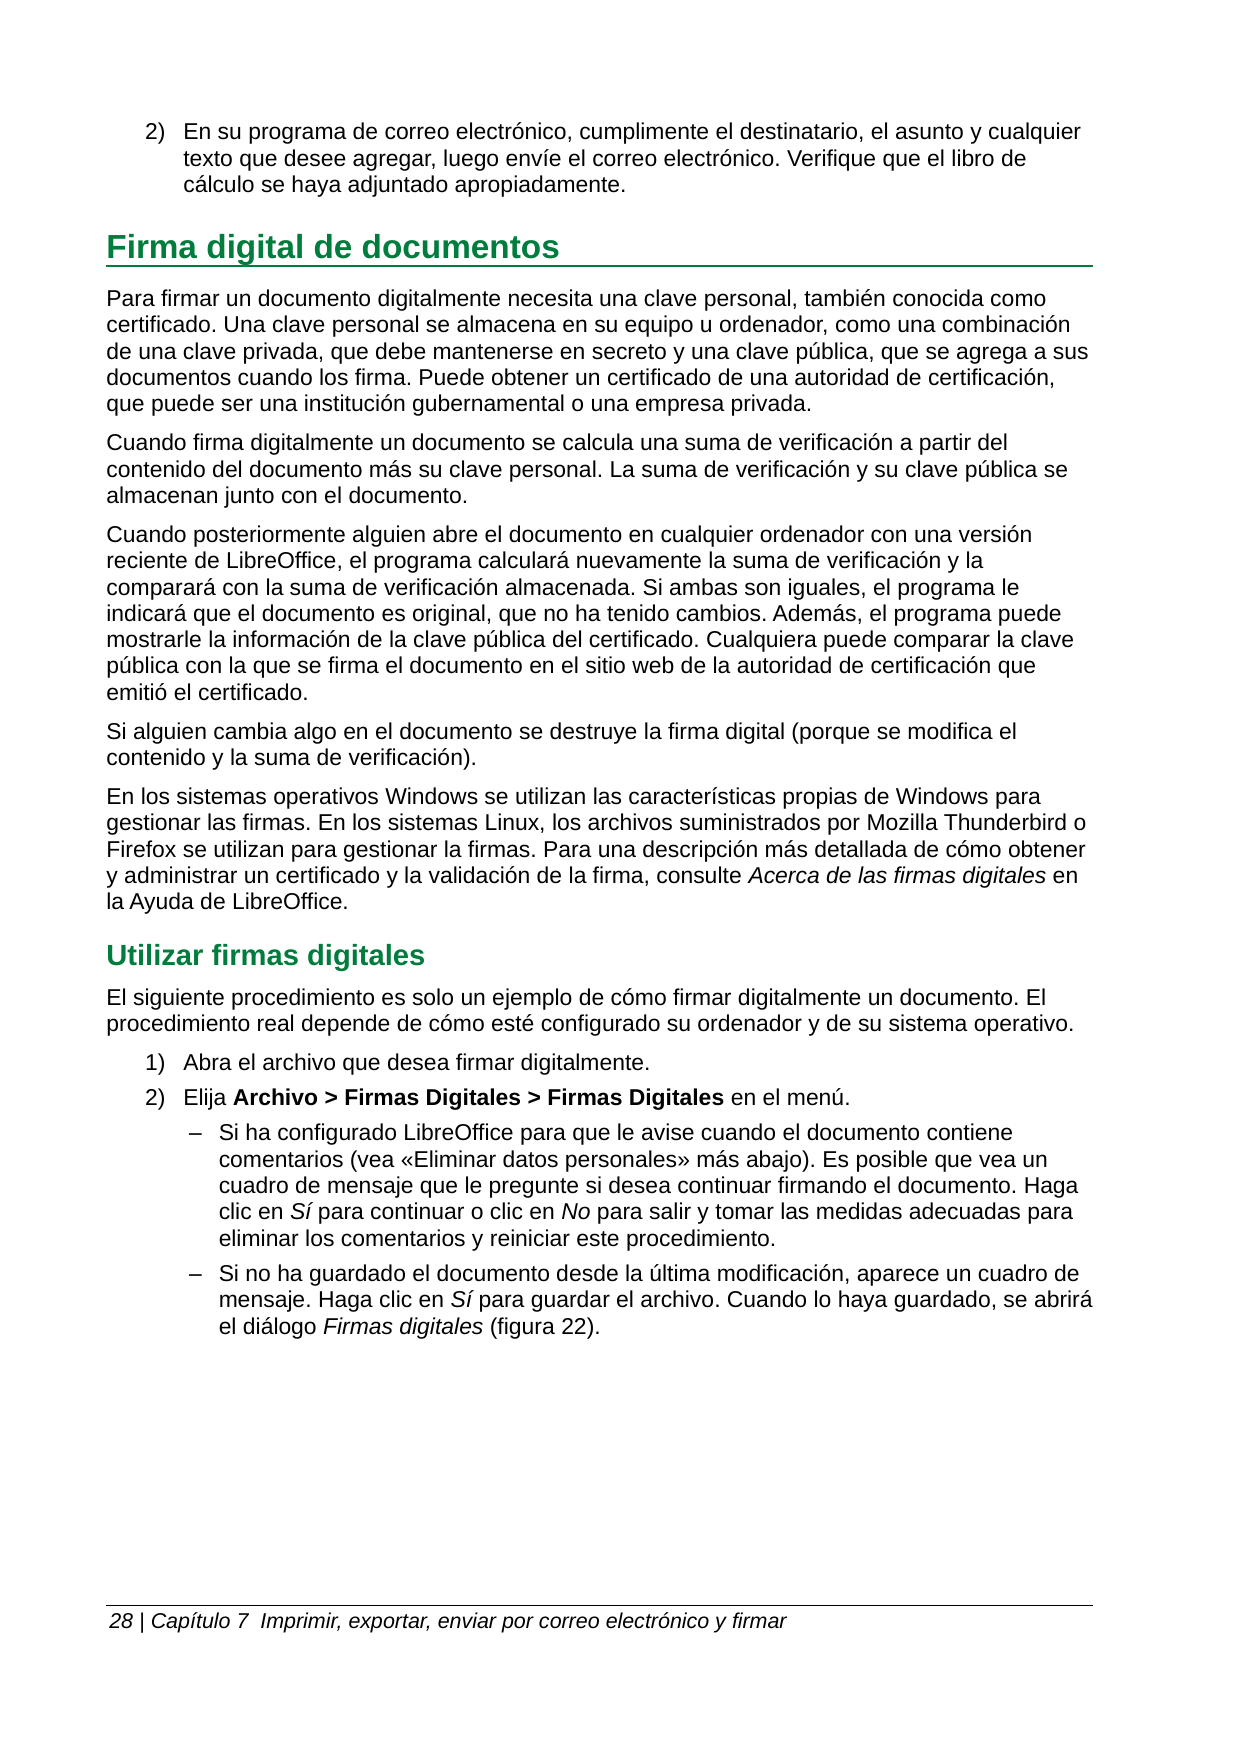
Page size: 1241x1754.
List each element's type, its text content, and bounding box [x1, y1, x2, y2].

text Cuando posteriormente alguien abre el documento en cualquier ordenador con una versión reciente de LibreOffice, el programa calculará nuevamente la suma de verificación y la comparará con la suma de verificación almacenada. Si ambas son iguales, el programa le indicará que el documento es original, que no ha tenido cambios. Además, el programa puede mostrarle la información de la clave pública del certificado. Cualquiera puede comparar la clave pública con la que se firma el documento en el sitio web de la autoridad de certificación que emitió el certificado. [106, 521, 1093, 705]
list El siguiente procedimiento es solo un ejemplo de cómo firmar digitalmente un documento. El procedimiento real depende de cómo esté configurado su ordenador y de su sistema operativo. [106, 984, 1093, 1036]
list Si no ha guardado el documento desde la última modificación, aparece un cuadro de mensaje. Haga clic en Sí para guardar el archivo. Cuando lo haya guardado, se abrirá el diálogo Firmas digitales (figura 22). [189, 1260, 1093, 1339]
list En su programa de correo electrónico, cumplimente el destinatario, el asunto y cualquier texto que desee agregar, luego envíe el correo electrónico. Verifique que el libro de cálculo se haya adjuntado apropiadamente. [165, 118, 1093, 197]
list Elija Archivo > Firmas Digitales > Firmas Digitales en el menú. [165, 1084, 1093, 1110]
list Si ha configurado LibreOffice para que le avise cuando el documento contiene comentarios (vea «Eliminar datos personales» más abajo). Es posible que vea un cuadro de mensaje que le pregunte si desea continuar firmando el documento. Haga clic en Sí para continuar o clic en No para salir y tomar las medidas adecuadas para eliminar los comentarios y reiniciar este procedimiento. [189, 1119, 1093, 1251]
text Cuando firma digitalmente un documento se calcula una suma de verificación a partir del contenido del documento más su clave personal. La suma de verificación y su clave pública se almacenan junto con el documento. [106, 429, 1093, 508]
subtitle Utilizar firmas digitales [106, 938, 1093, 972]
subtitle Firma digital de documentos [106, 227, 1093, 265]
list Abra el archivo que desea firmar digitalmente. [165, 1049, 1093, 1075]
text Si alguien cambia algo en el documento se destruye la firma digital (porque se modifica el contenido y la suma de verificación). [106, 718, 1093, 770]
text Para firmar un documento digitalmente necesita una clave personal, también conocida como certificado. Una clave personal se almacena en su equipo u ordenador, como una combinación de una clave privada, que debe mantenerse en secreto y una clave pública, que se agrega a sus documentos cuando los firma. Puede obtener un certificado de una autoridad de certificación, que puede ser una institución gubernamental o una empresa privada. [106, 285, 1093, 417]
text En los sistemas operativos Windows se utilizan las características propias de Windows para gestionar las firmas. En los sistemas Linux, los archivos suministrados por Mozilla Thunderbird o Firefox se utilizan para gestionar la firmas. Para una descripción más detallada de cómo obtener y administrar un certificado y la validación de la firma, consulte Acerca de las firmas digitales en la Ayuda de LibreOffice. [106, 783, 1093, 915]
